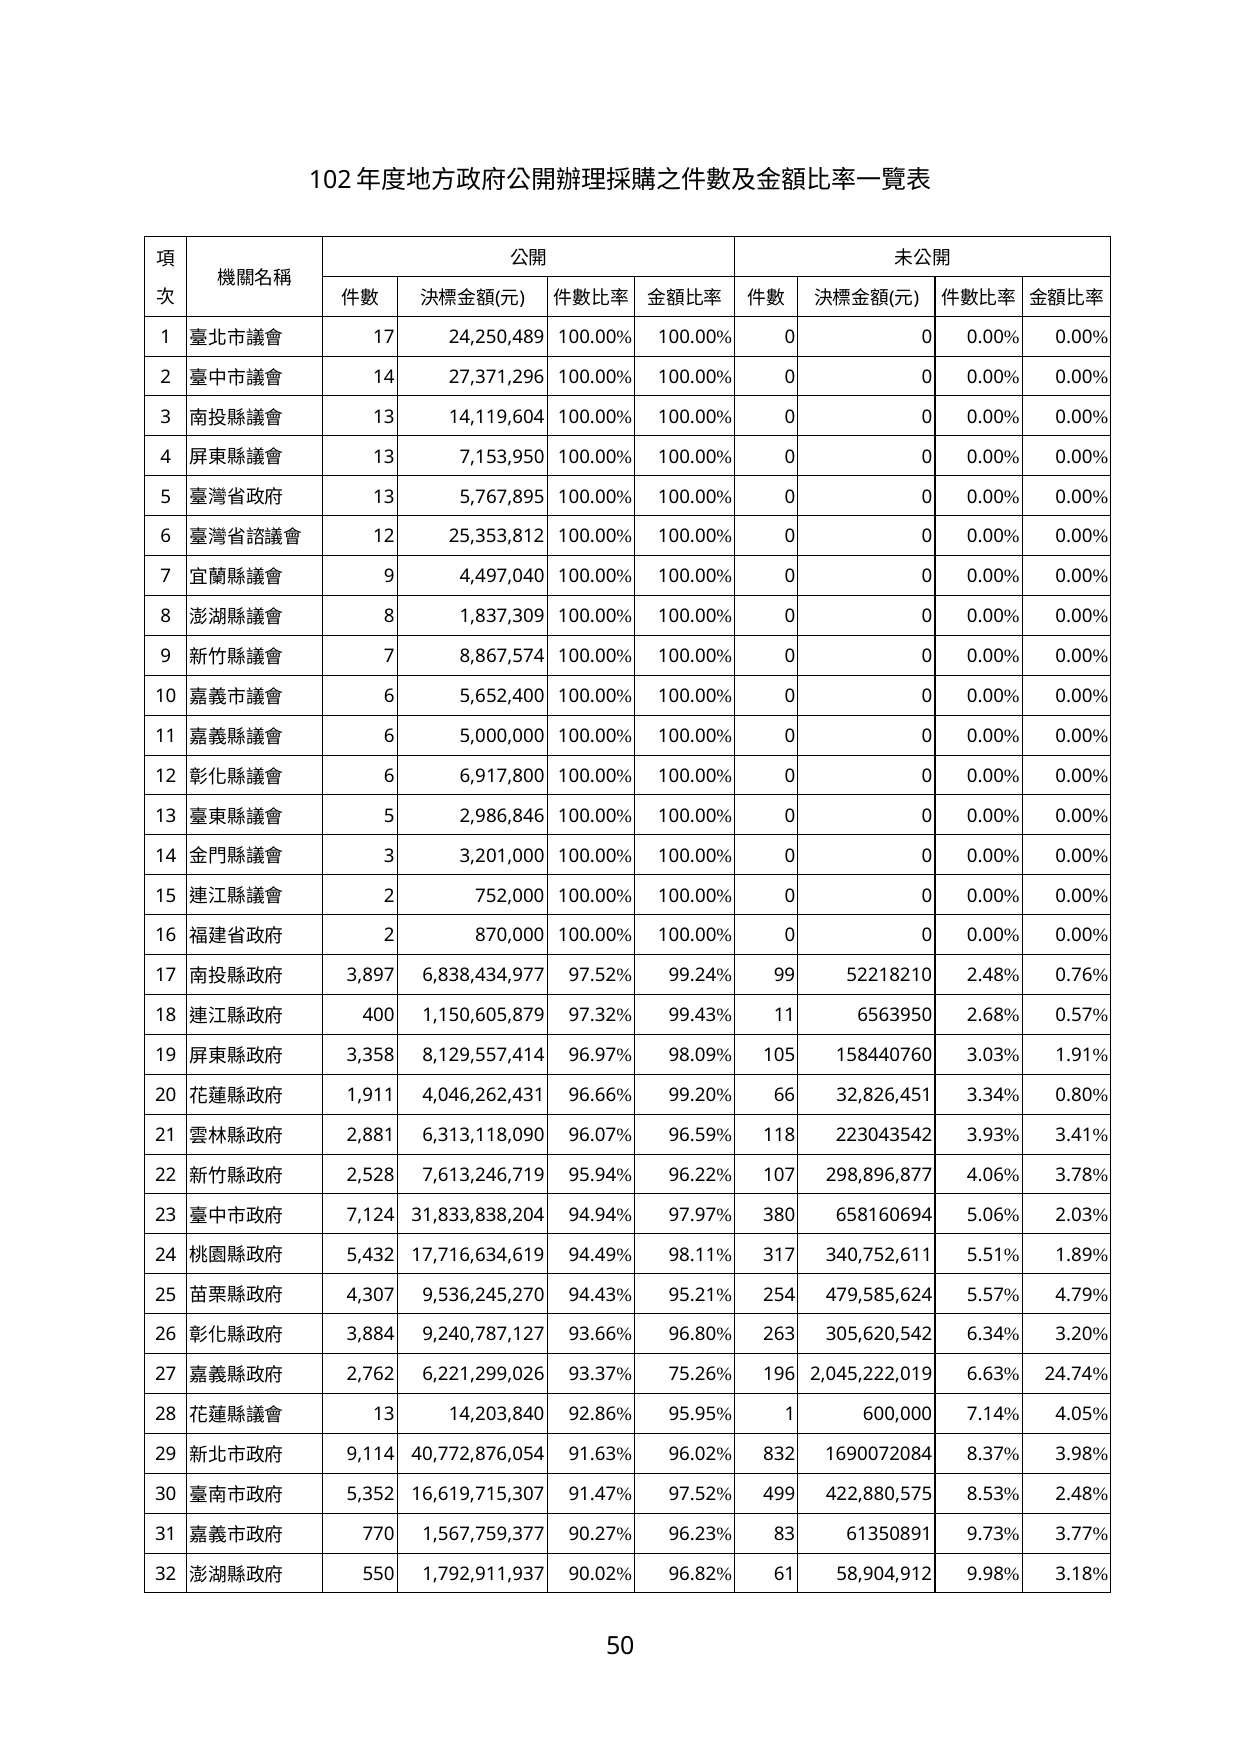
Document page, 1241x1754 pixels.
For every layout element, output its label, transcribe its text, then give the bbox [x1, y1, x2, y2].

table_cell 屏東縣政府 [187, 1035, 322, 1074]
table_cell 3,897 [323, 955, 397, 994]
table_cell 6 [323, 716, 397, 754]
table_cell 28 [145, 1394, 186, 1433]
table_cell 連江縣政府 [187, 995, 322, 1034]
table_cell 7,153,950 [398, 436, 547, 475]
table_cell 96.22% [635, 1155, 734, 1193]
table_cell 107 [735, 1155, 797, 1193]
table_cell 4,307 [323, 1274, 397, 1313]
table_cell 24 [145, 1234, 186, 1273]
table_cell 31 [145, 1514, 186, 1552]
table_cell 9,240,787,127 [398, 1314, 547, 1353]
table_cell 100.00% [548, 596, 634, 635]
table_cell 7,124 [323, 1194, 397, 1233]
table_cell 95.21% [635, 1274, 734, 1313]
table_cell 0 [798, 357, 934, 395]
table_cell 14 [145, 835, 186, 874]
table_cell 100.00% [635, 596, 734, 635]
table_cell 27 [145, 1354, 186, 1393]
table_cell 499 [735, 1474, 797, 1512]
table_cell 0.00% [1023, 875, 1110, 914]
table_cell 7.14% [936, 1394, 1022, 1433]
table_cell 32 [145, 1554, 186, 1592]
table_cell 澎湖縣議會 [187, 596, 322, 635]
table_cell 0.00% [936, 596, 1022, 635]
text 102年度地方政府公開辦理採購之件數及金額比率一覽表 [148, 158, 1092, 197]
table_cell 17,716,634,619 [398, 1234, 547, 1273]
table_cell 6563950 [798, 995, 934, 1034]
table_cell 5,652,400 [398, 676, 547, 714]
table_cell 832 [735, 1434, 797, 1473]
table_cell 臺北市議會 [187, 317, 322, 356]
table_cell 臺東縣議會 [187, 795, 322, 834]
table_cell 0.00% [1023, 756, 1110, 794]
table_cell 8 [145, 596, 186, 635]
table_cell 16,619,715,307 [398, 1474, 547, 1512]
table_cell 2.03% [1023, 1194, 1110, 1233]
table_cell 金額比率 [1023, 277, 1110, 316]
table_cell 0 [735, 716, 797, 754]
table_cell 0.00% [1023, 476, 1110, 515]
table_cell 澎湖縣政府 [187, 1554, 322, 1592]
table_cell 1 [735, 1394, 797, 1433]
table_cell 0 [735, 676, 797, 714]
table_cell 100.00% [635, 476, 734, 515]
table_cell 臺灣省政府 [187, 476, 322, 515]
table_cell 6 [145, 516, 186, 555]
table_cell 100.00% [548, 716, 634, 754]
table_cell 2 [323, 875, 397, 914]
table_cell 4.79% [1023, 1274, 1110, 1313]
table_cell 0 [735, 795, 797, 834]
table_cell 0.00% [936, 636, 1022, 675]
table_cell 3.41% [1023, 1115, 1110, 1153]
table_cell 0.00% [1023, 835, 1110, 874]
table_cell 100.00% [548, 396, 634, 435]
table_cell 479,585,624 [798, 1274, 934, 1313]
table_header 機關名稱 [187, 237, 322, 316]
table_cell 0 [735, 835, 797, 874]
table_cell 96.80% [635, 1314, 734, 1353]
table_cell 9 [323, 556, 397, 595]
table_cell 1 [145, 317, 186, 356]
table_cell 83 [735, 1514, 797, 1552]
table_cell 屏東縣議會 [187, 436, 322, 475]
table_cell 嘉義縣議會 [187, 716, 322, 754]
table_cell 99.24% [635, 955, 734, 994]
table_cell 臺灣省諮議會 [187, 516, 322, 555]
table_cell 0.00% [1023, 556, 1110, 595]
table_cell 0.00% [936, 396, 1022, 435]
table_cell 100.00% [548, 795, 634, 834]
table_cell 61 [735, 1554, 797, 1592]
table_cell 66 [735, 1075, 797, 1113]
table_cell 新北市政府 [187, 1434, 322, 1473]
table_cell 100.00% [548, 436, 634, 475]
table_cell 96.66% [548, 1075, 634, 1113]
table_cell 8,867,574 [398, 636, 547, 675]
table_cell 5 [323, 795, 397, 834]
table_cell 31,833,838,204 [398, 1194, 547, 1233]
table_cell 1,837,309 [398, 596, 547, 635]
table_cell 3.98% [1023, 1434, 1110, 1473]
table_cell 0.80% [1023, 1075, 1110, 1113]
table_cell 97.32% [548, 995, 634, 1034]
table_cell 27,371,296 [398, 357, 547, 395]
table_cell 3.18% [1023, 1554, 1110, 1592]
table_cell 0 [798, 875, 934, 914]
table_cell 96.82% [635, 1554, 734, 1592]
table_cell 2.68% [936, 995, 1022, 1034]
table_cell 12 [145, 756, 186, 794]
table_cell 13 [323, 396, 397, 435]
table_cell 40,772,876,054 [398, 1434, 547, 1473]
table_cell 0 [735, 556, 797, 595]
table_cell 0 [735, 516, 797, 555]
table_cell 90.02% [548, 1554, 634, 1592]
table_cell 南投縣政府 [187, 955, 322, 994]
table_cell 52218210 [798, 955, 934, 994]
table_cell 100.00% [635, 915, 734, 954]
table_cell 0.00% [936, 676, 1022, 714]
table_cell 0 [735, 476, 797, 515]
table_cell 98.11% [635, 1234, 734, 1273]
table_cell 0 [798, 756, 934, 794]
table_cell 223043542 [798, 1115, 934, 1153]
table_cell 100.00% [635, 875, 734, 914]
table_cell 18 [145, 995, 186, 1034]
table_cell 25,353,812 [398, 516, 547, 555]
table_cell 94.94% [548, 1194, 634, 1233]
table_cell 雲林縣政府 [187, 1115, 322, 1153]
table_cell 0 [735, 596, 797, 635]
table_cell 1690072084 [798, 1434, 934, 1473]
table_cell 0.00% [1023, 716, 1110, 754]
table_cell 2.48% [936, 955, 1022, 994]
table_cell 3.78% [1023, 1155, 1110, 1193]
table_cell 福建省政府 [187, 915, 322, 954]
table_cell 3 [145, 396, 186, 435]
table_cell 2,986,846 [398, 795, 547, 834]
table_cell 298,896,877 [798, 1155, 934, 1193]
table_cell 0 [735, 317, 797, 356]
table_cell 3,358 [323, 1035, 397, 1074]
table_cell 6 [323, 756, 397, 794]
table_cell 2.48% [1023, 1474, 1110, 1512]
table_cell 0.00% [1023, 516, 1110, 555]
table_cell 14,119,604 [398, 396, 547, 435]
table_cell 118 [735, 1115, 797, 1153]
table_cell 13 [323, 476, 397, 515]
table_cell 3.20% [1023, 1314, 1110, 1353]
table_cell 決標金額(元) [798, 277, 934, 316]
table_cell 100.00% [635, 835, 734, 874]
table_cell 13 [323, 436, 397, 475]
table_cell 7 [145, 556, 186, 595]
table_cell 0 [735, 636, 797, 675]
table_cell 100.00% [548, 516, 634, 555]
table_cell 0 [735, 357, 797, 395]
table_cell 317 [735, 1234, 797, 1273]
table_cell 4,046,262,431 [398, 1075, 547, 1113]
table_cell 6.63% [936, 1354, 1022, 1393]
table_cell 25 [145, 1274, 186, 1313]
table_cell 0 [735, 875, 797, 914]
table_cell 0 [798, 317, 934, 356]
table_cell 100.00% [548, 915, 634, 954]
table_cell 16 [145, 915, 186, 954]
table_cell 4.05% [1023, 1394, 1110, 1433]
table_cell 94.43% [548, 1274, 634, 1313]
table_cell 4.06% [936, 1155, 1022, 1193]
table_cell 4,497,040 [398, 556, 547, 595]
table_cell 100.00% [635, 756, 734, 794]
table_cell 17 [323, 317, 397, 356]
table_cell 14,203,840 [398, 1394, 547, 1433]
table_cell 105 [735, 1035, 797, 1074]
table_cell 100.00% [635, 716, 734, 754]
table_cell 100.00% [548, 357, 634, 395]
table_cell 97.97% [635, 1194, 734, 1233]
table_cell 100.00% [635, 516, 734, 555]
table_cell 21 [145, 1115, 186, 1153]
table_cell 2,762 [323, 1354, 397, 1393]
table_cell 件數 [735, 277, 797, 316]
table_cell 32,826,451 [798, 1075, 934, 1113]
table_cell 彰化縣政府 [187, 1314, 322, 1353]
table_cell 96.23% [635, 1514, 734, 1552]
table_cell 件數 [323, 277, 397, 316]
table_cell 5.57% [936, 1274, 1022, 1313]
table_cell 4 [145, 436, 186, 475]
table_cell 0.00% [1023, 915, 1110, 954]
table_cell 90.27% [548, 1514, 634, 1552]
table_cell 0 [798, 716, 934, 754]
table_cell 100.00% [635, 436, 734, 475]
table_cell 100.00% [548, 835, 634, 874]
table_cell 嘉義市政府 [187, 1514, 322, 1552]
table_cell 24,250,489 [398, 317, 547, 356]
table_cell 0.00% [936, 795, 1022, 834]
table_cell 0 [798, 795, 934, 834]
table_cell 0.00% [936, 915, 1022, 954]
table_cell 0 [735, 436, 797, 475]
table_cell 15 [145, 875, 186, 914]
table_cell 3,201,000 [398, 835, 547, 874]
table_cell 0 [735, 396, 797, 435]
table_cell 0 [798, 915, 934, 954]
table_cell 422,880,575 [798, 1474, 934, 1512]
table_cell 26 [145, 1314, 186, 1353]
table_cell 0 [798, 596, 934, 635]
table_cell 305,620,542 [798, 1314, 934, 1353]
table_cell 3,884 [323, 1314, 397, 1353]
table_cell 11 [145, 716, 186, 754]
table_cell 0 [798, 396, 934, 435]
table_cell 9.73% [936, 1514, 1022, 1552]
table_cell 0.00% [936, 317, 1022, 356]
table_cell 決標金額(元) [398, 277, 547, 316]
table_cell 100.00% [635, 357, 734, 395]
table_cell 94.49% [548, 1234, 634, 1273]
table_cell 0.00% [936, 476, 1022, 515]
table_cell 0.76% [1023, 955, 1110, 994]
table_cell 100.00% [548, 556, 634, 595]
table_cell 嘉義市議會 [187, 676, 322, 714]
table_cell 嘉義縣政府 [187, 1354, 322, 1393]
table_cell 658160694 [798, 1194, 934, 1233]
table_cell 91.47% [548, 1474, 634, 1512]
table_cell 93.66% [548, 1314, 634, 1353]
table_cell 0 [798, 436, 934, 475]
table_cell 臺中市議會 [187, 357, 322, 395]
table_cell 0.00% [936, 716, 1022, 754]
table_cell 2,528 [323, 1155, 397, 1193]
table_cell 158440760 [798, 1035, 934, 1074]
table_cell 新竹縣政府 [187, 1155, 322, 1193]
table_cell 96.97% [548, 1035, 634, 1074]
table_cell 連江縣議會 [187, 875, 322, 914]
table_cell 13 [323, 1394, 397, 1433]
table_cell 臺中市政府 [187, 1194, 322, 1233]
table_cell 380 [735, 1194, 797, 1233]
table_cell 600,000 [798, 1394, 934, 1433]
table_cell 0.00% [1023, 676, 1110, 714]
table_cell 1,567,759,377 [398, 1514, 547, 1552]
table_cell 2 [323, 915, 397, 954]
table_cell 263 [735, 1314, 797, 1353]
table_cell 254 [735, 1274, 797, 1313]
table_cell 196 [735, 1354, 797, 1393]
table_cell 3.03% [936, 1035, 1022, 1074]
table_cell 1.89% [1023, 1234, 1110, 1273]
table_cell 件數比率 [548, 277, 634, 316]
table_cell 花蓮縣議會 [187, 1394, 322, 1433]
table_cell 1.91% [1023, 1035, 1110, 1074]
table_cell 0.00% [936, 556, 1022, 595]
table_cell 6,838,434,977 [398, 955, 547, 994]
table_cell 0.00% [1023, 795, 1110, 834]
table_cell 22 [145, 1155, 186, 1193]
table_cell 0 [798, 556, 934, 595]
table_cell 5,000,000 [398, 716, 547, 754]
table_cell 5.06% [936, 1194, 1022, 1233]
table_cell 61350891 [798, 1514, 934, 1552]
table_cell 6,917,800 [398, 756, 547, 794]
table_cell 100.00% [635, 556, 734, 595]
table_cell 10 [145, 676, 186, 714]
table_cell 2,045,222,019 [798, 1354, 934, 1393]
table_cell 870,000 [398, 915, 547, 954]
table_cell 0.00% [1023, 436, 1110, 475]
table_cell 92.86% [548, 1394, 634, 1433]
table_cell 11 [735, 995, 797, 1034]
table_cell 0.00% [1023, 357, 1110, 395]
table_cell 0.00% [1023, 636, 1110, 675]
table_cell 8.53% [936, 1474, 1022, 1512]
table_cell 3 [323, 835, 397, 874]
table_cell 58,904,912 [798, 1554, 934, 1592]
table_cell 96.59% [635, 1115, 734, 1153]
table_cell 0 [735, 915, 797, 954]
table_cell 0.00% [936, 835, 1022, 874]
table_cell 3.93% [936, 1115, 1022, 1153]
table_cell 100.00% [548, 676, 634, 714]
table_cell 0.00% [936, 875, 1022, 914]
table_cell 0.00% [1023, 317, 1110, 356]
table_cell 3.34% [936, 1075, 1022, 1113]
table_cell 0.00% [936, 357, 1022, 395]
table_cell 340,752,611 [798, 1234, 934, 1273]
table_cell 彰化縣議會 [187, 756, 322, 794]
table_cell 91.63% [548, 1434, 634, 1473]
table_cell 0 [798, 476, 934, 515]
table_cell 100.00% [635, 795, 734, 834]
table_cell 96.07% [548, 1115, 634, 1153]
table_cell 19 [145, 1035, 186, 1074]
table_cell 新竹縣議會 [187, 636, 322, 675]
table_cell 件數比率 [936, 277, 1022, 316]
table_cell 400 [323, 995, 397, 1034]
table_cell 96.02% [635, 1434, 734, 1473]
table_cell 臺南市政府 [187, 1474, 322, 1512]
table_cell 12 [323, 516, 397, 555]
table_cell 99.20% [635, 1075, 734, 1113]
table_cell 770 [323, 1514, 397, 1552]
table_cell 0.00% [936, 436, 1022, 475]
table_cell 17 [145, 955, 186, 994]
table_cell 9,536,245,270 [398, 1274, 547, 1313]
table_cell 金額比率 [635, 277, 734, 316]
table_cell 宜蘭縣議會 [187, 556, 322, 595]
table_cell 93.37% [548, 1354, 634, 1393]
table_cell 13 [145, 795, 186, 834]
table_cell 9,114 [323, 1434, 397, 1473]
table_cell 100.00% [635, 676, 734, 714]
table_cell 75.26% [635, 1354, 734, 1393]
table_cell 花蓮縣政府 [187, 1075, 322, 1113]
table_cell 7,613,246,719 [398, 1155, 547, 1193]
table_cell 14 [323, 357, 397, 395]
table_cell 9.98% [936, 1554, 1022, 1592]
table_cell 100.00% [548, 875, 634, 914]
table_cell 24.74% [1023, 1354, 1110, 1393]
table_cell 桃園縣政府 [187, 1234, 322, 1273]
table_cell 6.34% [936, 1314, 1022, 1353]
table_cell 金門縣議會 [187, 835, 322, 874]
table_cell 100.00% [548, 476, 634, 515]
table_cell 5 [145, 476, 186, 515]
table_cell 0.00% [936, 516, 1022, 555]
table_cell 1,792,911,937 [398, 1554, 547, 1592]
table_cell 苗栗縣政府 [187, 1274, 322, 1313]
table_cell 0.00% [1023, 396, 1110, 435]
table_cell 100.00% [548, 317, 634, 356]
table_cell 3.77% [1023, 1514, 1110, 1552]
table_cell 23 [145, 1194, 186, 1233]
table_cell 6,313,118,090 [398, 1115, 547, 1153]
table_cell 100.00% [635, 317, 734, 356]
table_cell 97.52% [548, 955, 634, 994]
table_cell 5.51% [936, 1234, 1022, 1273]
table_cell 0.00% [1023, 596, 1110, 635]
table_cell 95.95% [635, 1394, 734, 1433]
table_cell 100.00% [635, 636, 734, 675]
table_cell 2 [145, 357, 186, 395]
table_cell 100.00% [548, 756, 634, 794]
table_cell 550 [323, 1554, 397, 1592]
table_cell 6,221,299,026 [398, 1354, 547, 1393]
table_cell 1,911 [323, 1075, 397, 1113]
table_cell 2,881 [323, 1115, 397, 1153]
table_cell 100.00% [548, 636, 634, 675]
table_cell 0.57% [1023, 995, 1110, 1034]
table_cell 0 [798, 835, 934, 874]
table_cell 5,352 [323, 1474, 397, 1512]
table_cell 8,129,557,414 [398, 1035, 547, 1074]
table_cell 7 [323, 636, 397, 675]
table_cell 8.37% [936, 1434, 1022, 1473]
table_header 未公開 [735, 237, 1110, 276]
table_cell 0 [798, 636, 934, 675]
table_cell 95.94% [548, 1155, 634, 1193]
table_cell 29 [145, 1434, 186, 1473]
table_header 項次 [145, 237, 186, 316]
table_cell 0 [735, 756, 797, 794]
table_cell 98.09% [635, 1035, 734, 1074]
table_cell 20 [145, 1075, 186, 1113]
table_cell 6 [323, 676, 397, 714]
table_cell 0 [798, 516, 934, 555]
table_cell 0 [798, 676, 934, 714]
table_cell 5,432 [323, 1234, 397, 1273]
table_header 公開 [323, 237, 734, 276]
table_cell 南投縣議會 [187, 396, 322, 435]
table_cell 9 [145, 636, 186, 675]
table_cell 0.00% [936, 756, 1022, 794]
table_cell 1,150,605,879 [398, 995, 547, 1034]
table_cell 97.52% [635, 1474, 734, 1512]
table_cell 99 [735, 955, 797, 994]
table_cell 100.00% [635, 396, 734, 435]
table_cell 5,767,895 [398, 476, 547, 515]
table_cell 8 [323, 596, 397, 635]
table_cell 752,000 [398, 875, 547, 914]
table_cell 30 [145, 1474, 186, 1512]
table_cell 99.43% [635, 995, 734, 1034]
